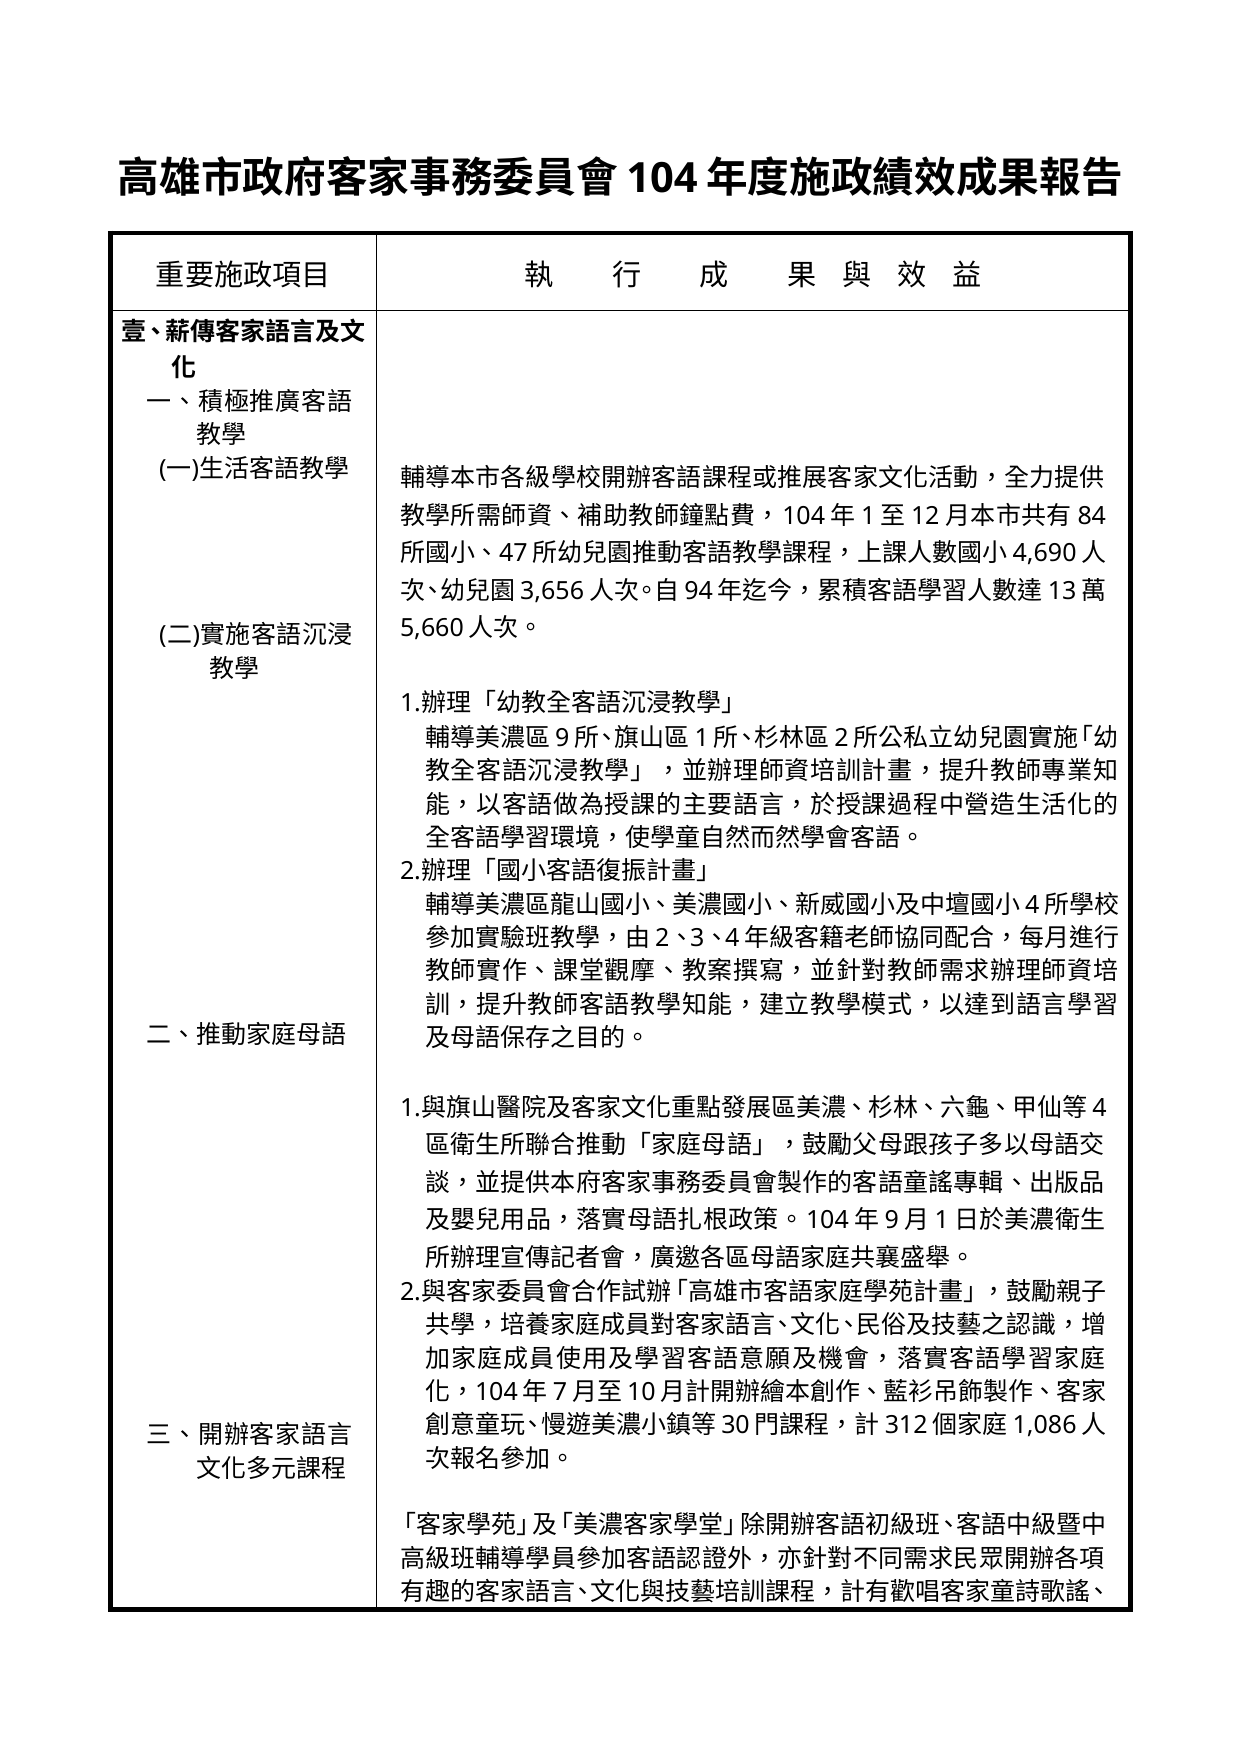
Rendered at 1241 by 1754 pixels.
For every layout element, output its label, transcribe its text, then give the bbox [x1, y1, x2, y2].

table_cell 輔導本市各級學校開辦客語課程或推展客家文化活動，全力提供教學所需師資、補助教師鐘點費，104年1至12月本市共有84所國小、47所幼兒園推動客語教學課程，上課人數國小4,690人次、幼兒園3,656人次。自94年迄今，累積客語學習人數達13萬5,660人次。 1.辦理「幼教全客語沉浸教學」 輔導美濃區9所、旗山區1所、杉林區2所公私立幼兒園實施「幼教全客語沉浸教學」，並辦理師資培訓計畫，提升教師專業知能，以客語做為授課的主要語言，於授課過程中營造生活化的全客語學習環境，使學童自然而然學會客語。 2.辦理「國小客語復振計畫」 輔導美濃區龍山國小、美濃國小、新威國小及中壇國小4所學校參加實驗班教學，由2、3、4年級客籍老師協同配合，每月進行教師實作、課堂觀摩、教案撰寫，並針對教師需求辦理師資培訓，提升教師客語教學知能，建立教學模式，以達到語言學習及母語保存之目的。 1.與旗山醫院及客家文化重點發展區美濃、杉林、六龜、甲仙等4區衛生所聯合推動「家庭母語」，鼓勵父母跟孩子多以母語交談，並提供本府客家事務委員會製作的客語童謠專輯、出版品及嬰兒用品，落實母語扎根政策。104年9月1日於美濃衛生所辦理宣傳記者會，廣邀各區母語家庭共襄盛舉。 2.與客家委員會合作試辦「高雄市客語家庭學苑計畫」，鼓勵親子共學，培養家庭成員對客家語言、文化、民俗及技藝之認識，增加家庭成員使用及學習客語意願及機會，落實客語學習家庭化，104年7月至10月計開辦繪本創作、藍衫吊飾製作、客家創意童玩、慢遊美濃小鎮等30門課程，計312個家庭1,086人次報名參加。 「客家學苑」及「美濃客家學堂」除開辦客語初級班、客語中級暨中高級班輔導學員參加客語認證外，亦針對不同需求民眾開辦各項有趣的客家語言、文化與技藝培訓課程，計有歡唱客家童詩歌謠、 [377, 311, 1128, 1607]
text 高雄市政府客家事務委員會104年度施政績效成果報告 [111, 137, 1129, 212]
table_cell 壹、薪傳客家語言及文化 一、積極推廣客語教學 (一)生活客語教學 (二)實施客語沉浸教學 二、推動家庭母語 三、開辦客家語言文化多元課程 [113, 311, 376, 1607]
table_header 重要施政項目 [113, 235, 376, 310]
table_header 執 行 成 果 與 效 益 [377, 235, 1128, 310]
